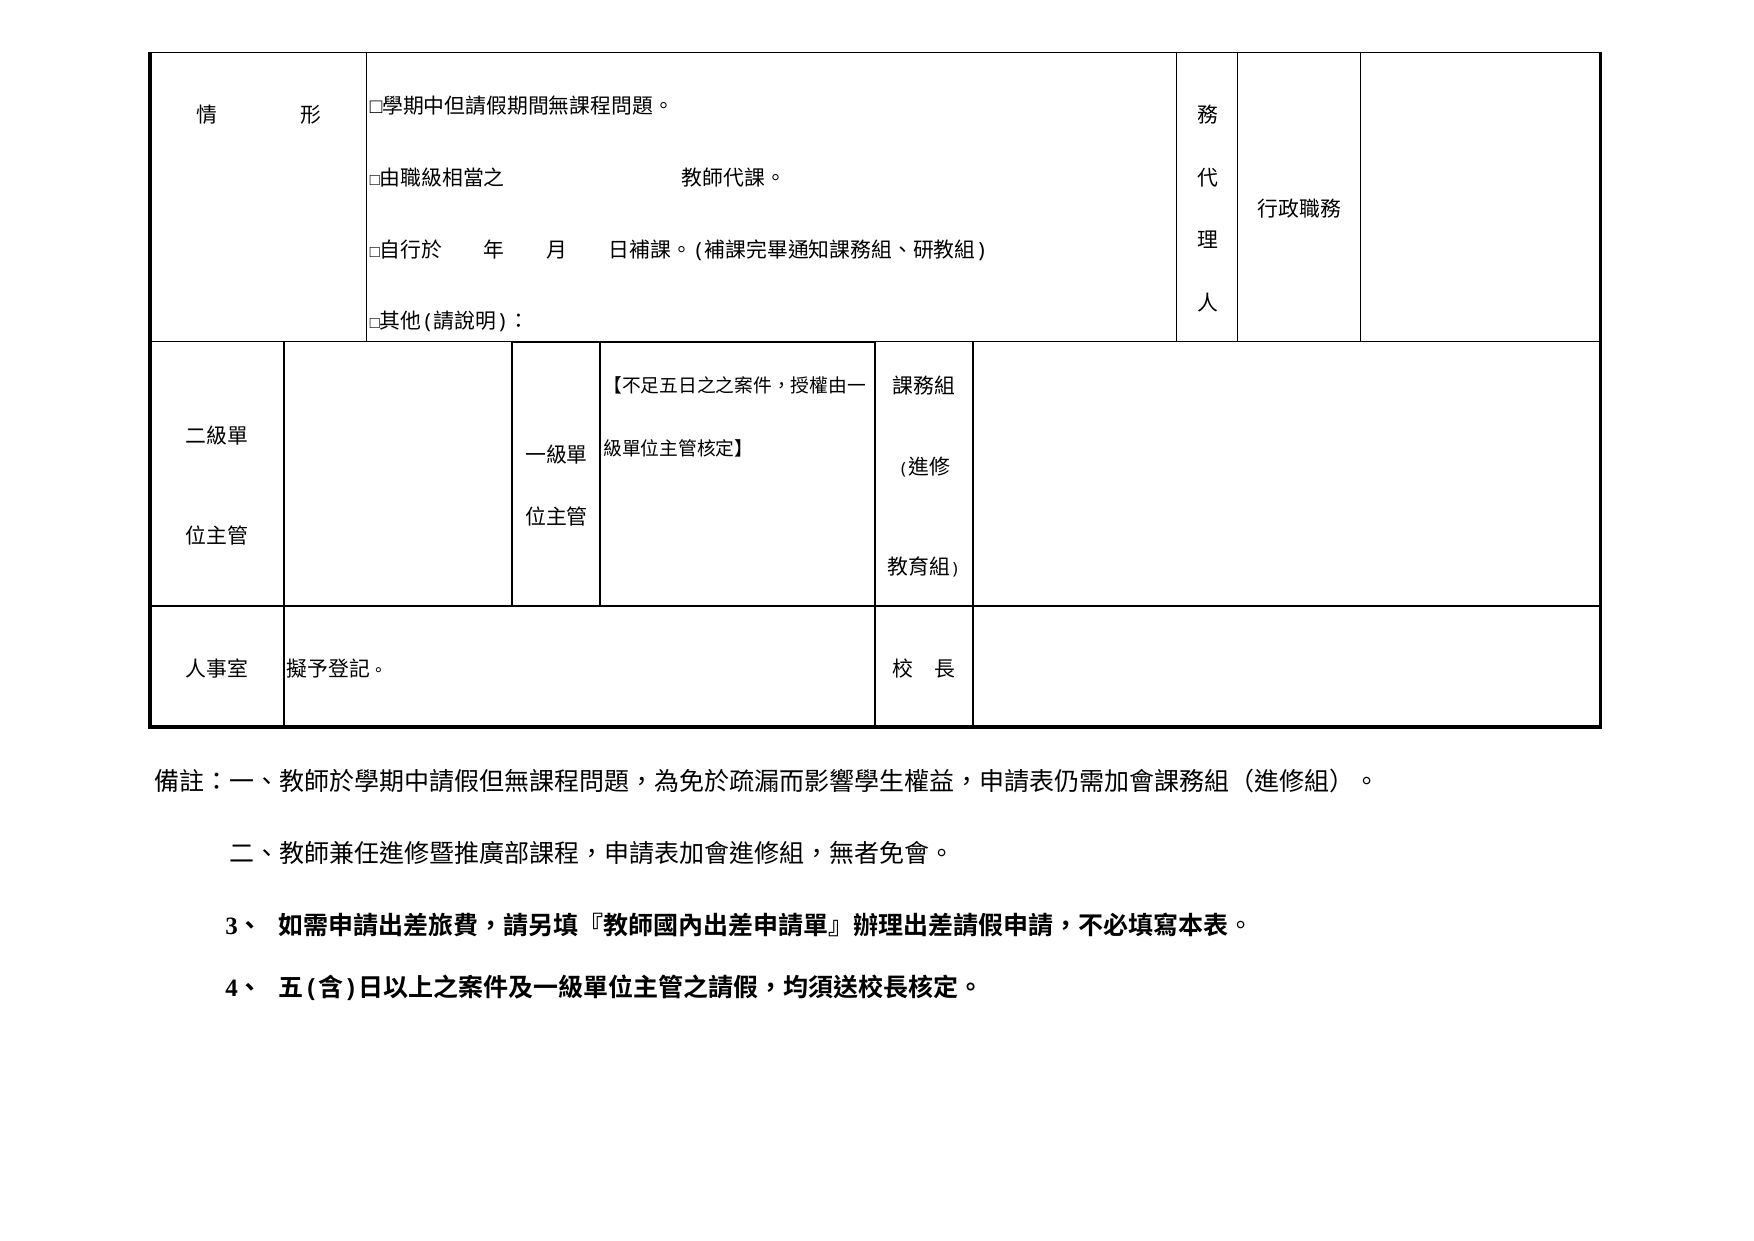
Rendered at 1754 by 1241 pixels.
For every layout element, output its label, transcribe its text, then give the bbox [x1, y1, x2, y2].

text 備註：一、教師於學期中請假但無課程問題，為免於疏漏而影響學生權益，申請表仍需加會課務組（進修組）。 [129, 738, 1604, 800]
table_cell 課務組 (進修 教育組) [876, 342, 972, 605]
table_cell 擬予登記。 [285, 607, 874, 725]
table_cell 行政職務 [1238, 53, 1360, 341]
table_cell 一級單位主管 [513, 343, 599, 605]
table_cell [974, 607, 1599, 725]
list 五(含)日以上之案件及一級單位主管之請假，均須送校長核定。 [225, 944, 1604, 1007]
table_cell 【不足五日之之案件，授權由一級單位主管核定】 [601, 343, 874, 605]
table_cell 情 形 [152, 53, 366, 341]
table_cell 二級單 位主管 [152, 342, 283, 605]
text 二、教師兼任進修暨推廣部課程，申請表加會進修組，無者免會。 [129, 810, 1604, 872]
list 如需申請出差旅費，請另填『教師國內出差申請單』辦理出差請假申請，不必填寫本表。 [225, 882, 1604, 944]
table_cell [974, 342, 1599, 605]
table_cell 校 長 [876, 607, 972, 725]
table_cell [285, 342, 511, 605]
table_cell 人事室 [152, 607, 283, 725]
table_cell [1361, 53, 1599, 341]
table_cell □學期中但請假期間無課程問題。 □由職級相當之 教師代課。 □自行於 年 月 日補課。(補課完畢通知課務組、研教組) □其他(請說明)： [367, 53, 1176, 341]
table_cell 務 代 理 人 [1177, 53, 1237, 341]
